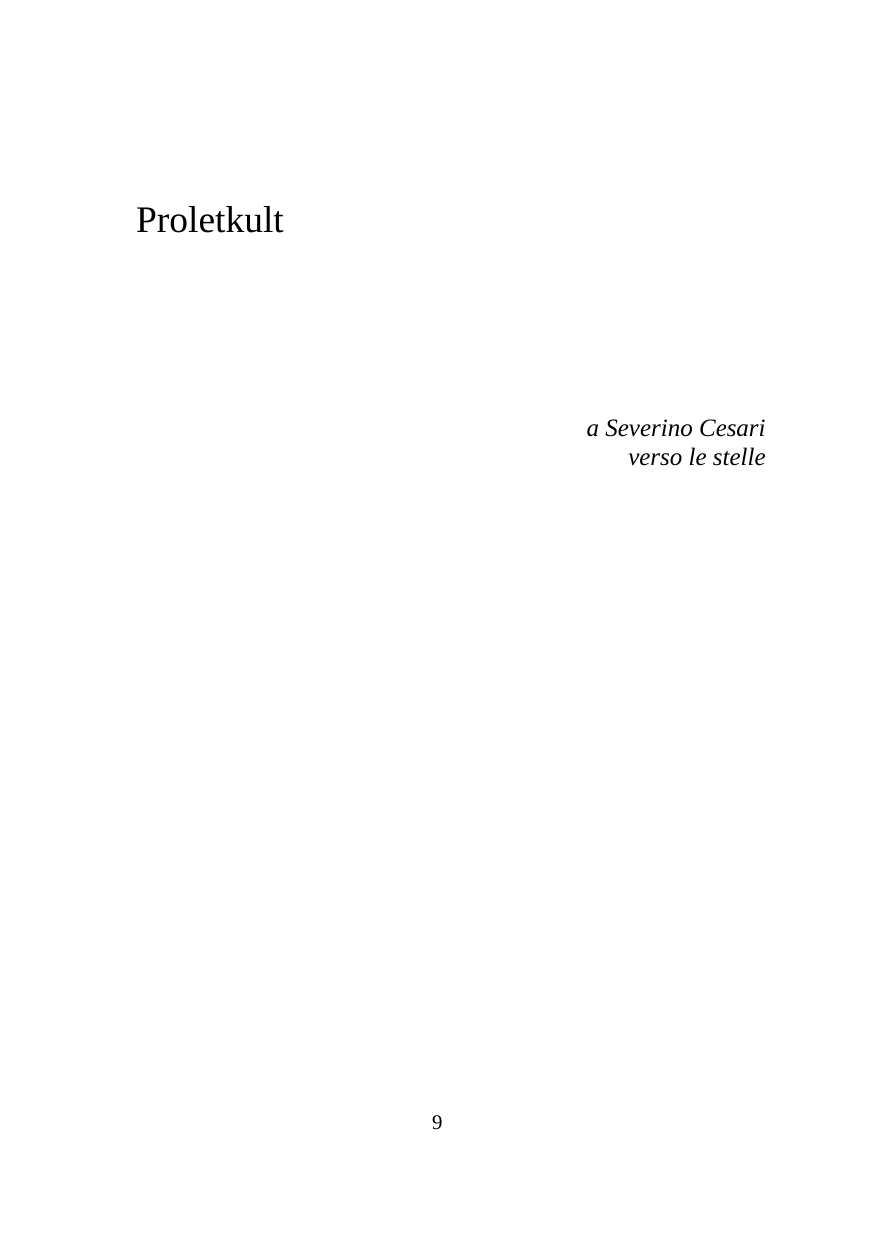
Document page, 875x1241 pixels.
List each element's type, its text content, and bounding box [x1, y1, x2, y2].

text Proletkult [106, 197, 768, 240]
text a Severino Cesari [106, 413, 768, 442]
text verso le stelle [106, 442, 768, 470]
